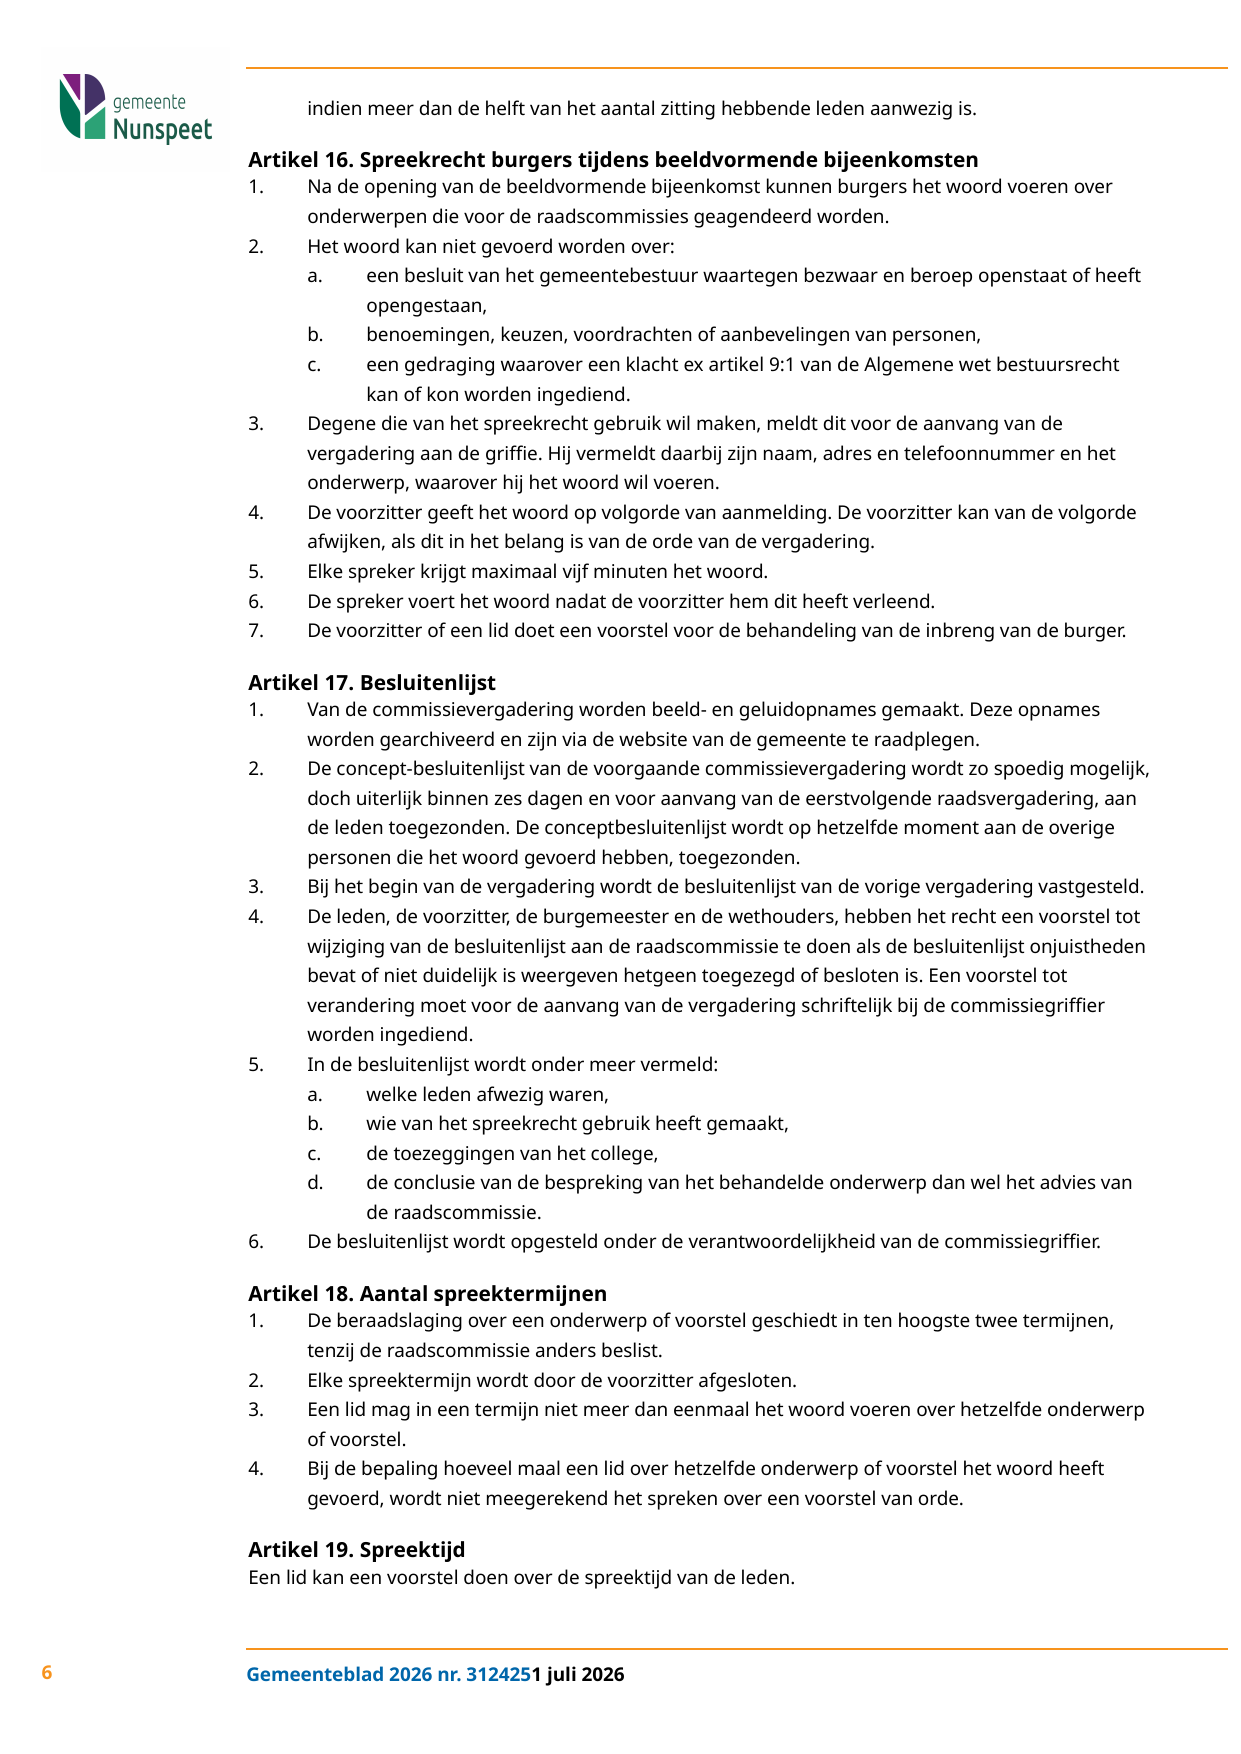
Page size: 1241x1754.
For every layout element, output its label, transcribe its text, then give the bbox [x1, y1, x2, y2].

list De concept-besluitenlijst van de voorgaande commissievergadering wordt zo spoedig mogelijk, doch uiterlijk binnen zes dagen en voor aanvang van de eerstvolgende raadsvergadering, aan de leden toegezonden. De conceptbesluitenlijst wordt op hetzelfde moment aan de overige personen die het woord gevoerd hebben, toegezonden. [248, 755, 1152, 870]
list Na de opening van de beeldvormende bijeenkomst kunnen burgers het woord voeren over onderwerpen die voor de raadscommissies geagendeerd worden. [248, 174, 1152, 229]
list De spreker voert het woord nadat de voorzitter hem dit heeft verleend. [248, 588, 1152, 613]
text Een lid kan een voorstel doen over de spreektijd van de leden. [248, 1564, 1152, 1590]
list de conclusie van de bespreking van het behandelde onderwerp dan wel het advies van de raadscommissie. [307, 1169, 1152, 1225]
list Degene die van het spreekrecht gebruik wil maken, meldt dit voor de aanvang van de vergadering aan de griffie. Hij vermeldt daarbij zijn naam, adres en telefoonnummer en het onderwerp, waarover hij het woord wil voeren. [248, 410, 1152, 495]
list De voorzitter geeft het woord op volgorde van aanmelding. De voorzitter kan van de volgorde afwijken, als dit in het belang is van de orde van de vergadering. [248, 499, 1152, 554]
list Bij de bepaling hoeveel maal een lid over hetzelfde onderwerp of voorstel het woord heeft gevoerd, wordt niet meegerekend het spreken over een voorstel van orde. [248, 1456, 1152, 1511]
list Een lid mag in een termijn niet meer dan eenmaal het woord voeren over hetzelfde onderwerp of voorstel. [248, 1396, 1152, 1452]
list indien meer dan de helft van het aantal zitting hebbende leden aanwezig is. [248, 95, 1152, 121]
list Van de commissievergadering worden beeld- en geluidopnames gemaakt. Deze opnames worden gearchiveerd en zijn via de website van de gemeente te raadplegen. [248, 696, 1152, 752]
list benoemingen, keuzen, voordrachten of aanbevelingen van personen, [307, 322, 1152, 347]
list Elke spreektermijn wordt door de voorzitter afgesloten. [248, 1367, 1152, 1392]
picture [41, 47, 231, 172]
list Bij het begin van de vergadering wordt de besluitenlijst van de vorige vergadering vastgesteld. [248, 874, 1152, 899]
list een besluit van het gemeentebestuur waartegen bezwaar en beroep openstaat of heeft opengestaan, [307, 262, 1152, 318]
list Elke spreker krijgt maximaal vijf minuten het woord. [248, 558, 1152, 584]
list De leden, de voorzitter, de burgemeester en de wethouders, hebben het recht een voorstel tot wijziging van de besluitenlijst aan de raadscommissie te doen als de besluitenlijst onjuistheden bevat of niet duidelijk is weergeven hetgeen toegezegd of besloten is. Een voorstel tot verandering moet voor de aanvang van de vergadering schriftelijk bij de commissiegriffier worden ingediend. [248, 903, 1152, 1047]
list de toezeggingen van het college, [307, 1140, 1152, 1166]
list De beraadslaging over een onderwerp of voorstel geschiedt in ten hoogste twee termijnen, tenzij de raadscommissie anders beslist. [248, 1308, 1152, 1363]
list In de besluitenlijst wordt onder meer vermeld: [248, 1051, 1152, 1077]
text Artikel 19. Spreektijd [248, 1536, 1152, 1564]
text Artikel 18. Aantal spreektermijnen [248, 1279, 1152, 1308]
list een gedraging waarover een klacht ex artikel 9:1 van de Algemene wet bestuursrecht kan of kon worden ingediend. [307, 351, 1152, 406]
text Artikel 16. Spreekrecht burgers tijdens beeldvormende bijeenkomsten [248, 145, 1152, 174]
list welke leden afwezig waren, [307, 1081, 1152, 1107]
text Artikel 17. Besluitenlijst [248, 668, 1152, 696]
list De voorzitter of een lid doet een voorstel voor de behandeling van de inbreng van de burger. [248, 617, 1152, 643]
list De besluitenlijst wordt opgesteld onder de verantwoordelijkheid van de commissiegriffier. [248, 1229, 1152, 1254]
list Het woord kan niet gevoerd worden over: [248, 233, 1152, 258]
list wie van het spreekrecht gebruik heeft gemaakt, [307, 1110, 1152, 1136]
